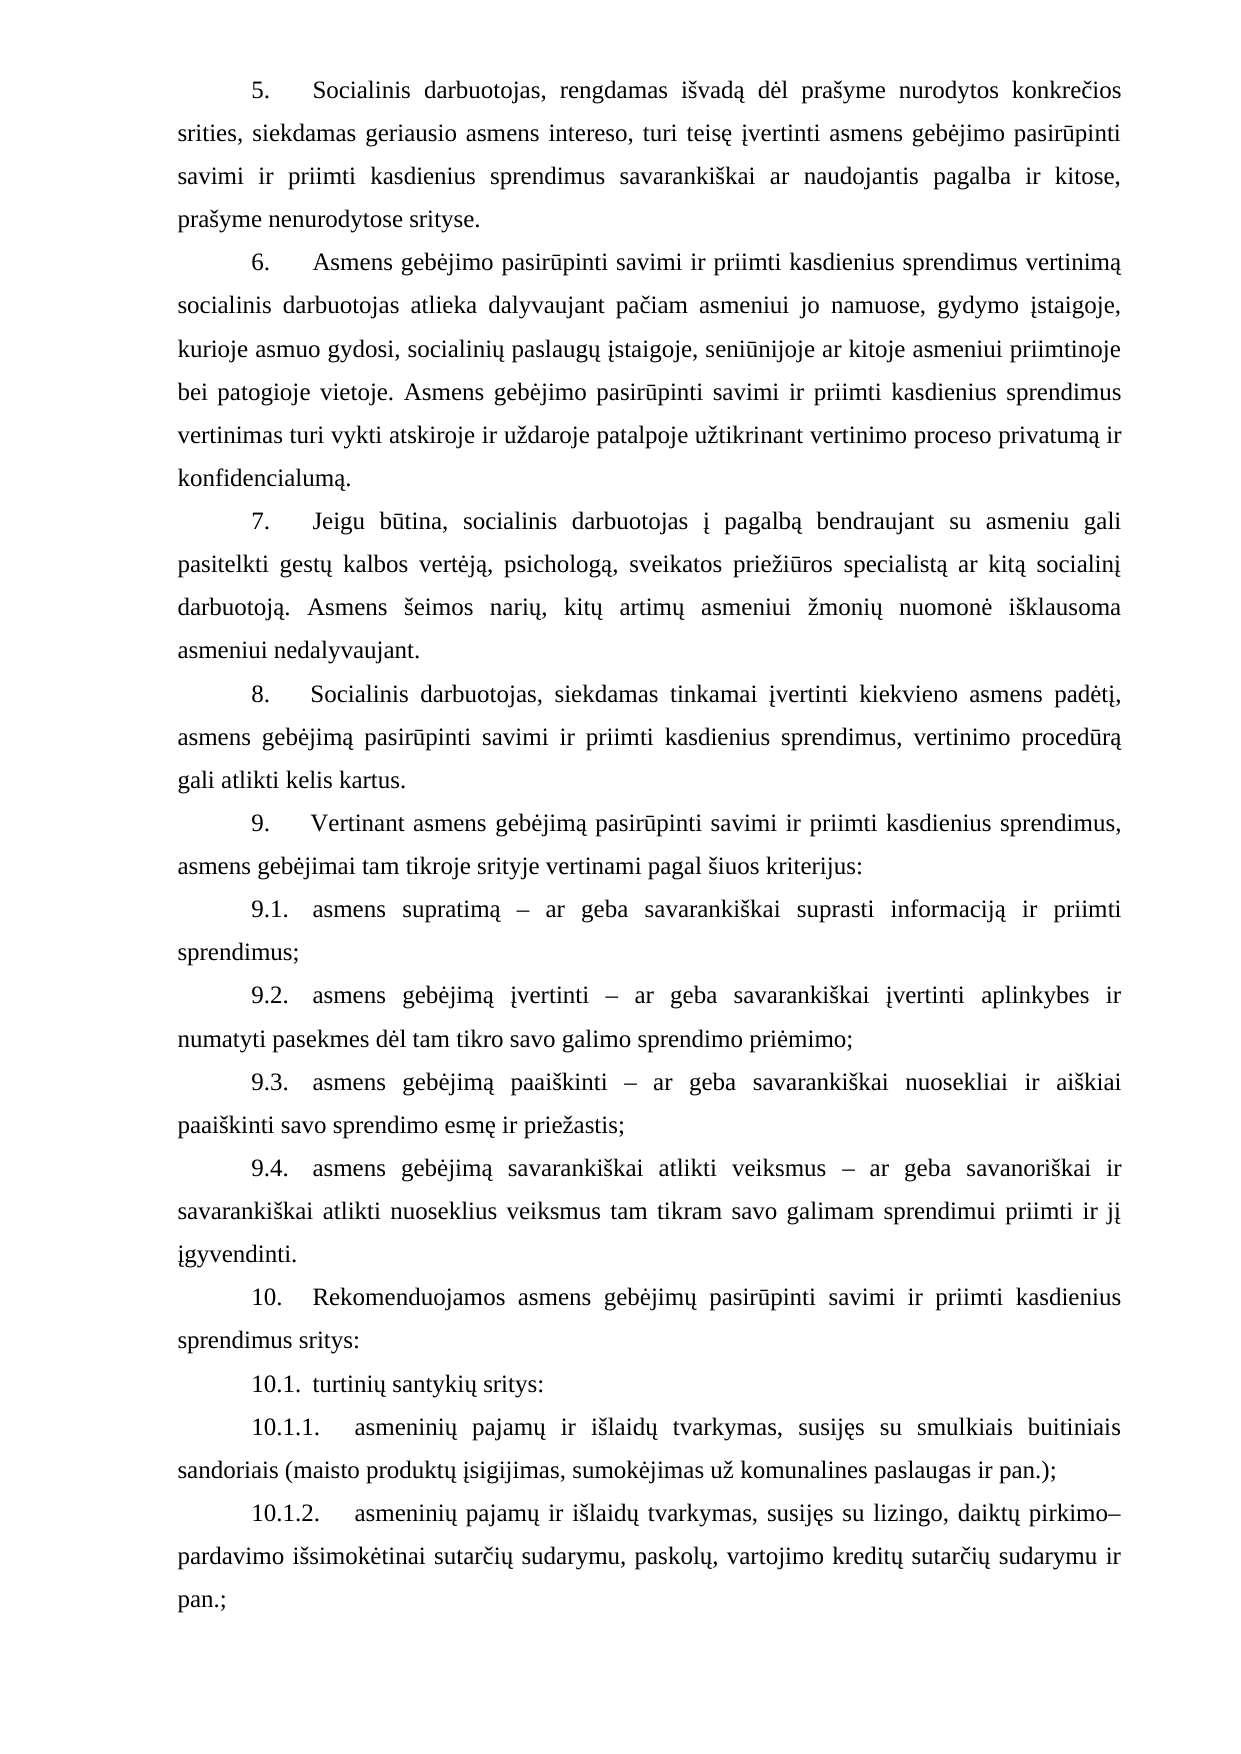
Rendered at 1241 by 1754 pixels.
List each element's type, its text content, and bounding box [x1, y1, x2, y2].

text 10.1.2. asmeninių pajamų ir išlaidų tvarkymas, susijęs su lizingo, daiktų pirkimo–pardavimo išsimokėtinai sutarčių sudarymu, paskolų, vartojimo kreditų sutarčių sudarymu ir pan.; [177, 1498, 1122, 1613]
text 10. Rekomenduojamos asmens gebėjimų pasirūpinti savimi ir priimti kasdienius sprendimus sritys: [177, 1282, 1122, 1354]
text 6. Asmens gebėjimo pasirūpinti savimi ir priimti kasdienius sprendimus vertinimą socialinis darbuotojas atlieka dalyvaujant pačiam asmeniui jo namuose, gydymo įstaigoje, kurioje asmuo gydosi, socialinių paslaugų įstaigoje, seniūnijoje ar kitoje asmeniui priimtinoje bei patogioje vietoje. Asmens gebėjimo pasirūpinti savimi ir priimti kasdienius sprendimus vertinimas turi vykti atskiroje ir uždaroje patalpoje užtikrinant vertinimo proceso privatumą ir konfidencialumą. [177, 247, 1122, 492]
text 9.3. asmens gebėjimą paaiškinti – ar geba savarankiškai nuosekliai ir aiškiai paaiškinti savo sprendimo esmę ir priežastis; [177, 1067, 1122, 1139]
text 5. Socialinis darbuotojas, rengdamas išvadą dėl prašyme nurodytos konkrečios srities, siekdamas geriausio asmens intereso, turi teisę įvertinti asmens gebėjimo pasirūpinti savimi ir priimti kasdienius sprendimus savarankiškai ar naudojantis pagalba ir kitose, prašyme nenurodytose srityse. [177, 75, 1122, 233]
text 10.1.1. asmeninių pajamų ir išlaidų tvarkymas, susijęs su smulkiais buitiniais sandoriais (maisto produktų įsigijimas, sumokėjimas už komunalines paslaugas ir pan.); [177, 1412, 1122, 1484]
text 9.1. asmens supratimą – ar geba savarankiškai suprasti informaciją ir priimti sprendimus; [177, 894, 1122, 966]
text 9.2. asmens gebėjimą įvertinti – ar geba savarankiškai įvertinti aplinkybes ir numatyti pasekmes dėl tam tikro savo galimo sprendimo priėmimo; [177, 981, 1122, 1052]
text 7. Jeigu būtina, socialinis darbuotojas į pagalbą bendraujant su asmeniu gali pasitelkti gestų kalbos vertėją, psichologą, sveikatos priežiūros specialistą ar kitą socialinį darbuotoją. Asmens šeimos narių, kitų artimų asmeniui žmonių nuomonė išklausoma asmeniui nedalyvaujant. [177, 506, 1122, 664]
text 8. Socialinis darbuotojas, siekdamas tinkamai įvertinti kiekvieno asmens padėtį, asmens gebėjimą pasirūpinti savimi ir priimti kasdienius sprendimus, vertinimo procedūrą gali atlikti kelis kartus. [177, 679, 1122, 794]
text 9.4. asmens gebėjimą savarankiškai atlikti veiksmus – ar geba savanoriškai ir savarankiškai atlikti nuoseklius veiksmus tam tikram savo galimam sprendimui priimti ir jį įgyvendinti. [177, 1153, 1122, 1268]
text 10.1. turtinių santykių sritys: [177, 1369, 1122, 1397]
text 9. Vertinant asmens gebėjimą pasirūpinti savimi ir priimti kasdienius sprendimus, asmens gebėjimai tam tikroje srityje vertinami pagal šiuos kriterijus: [177, 808, 1122, 880]
